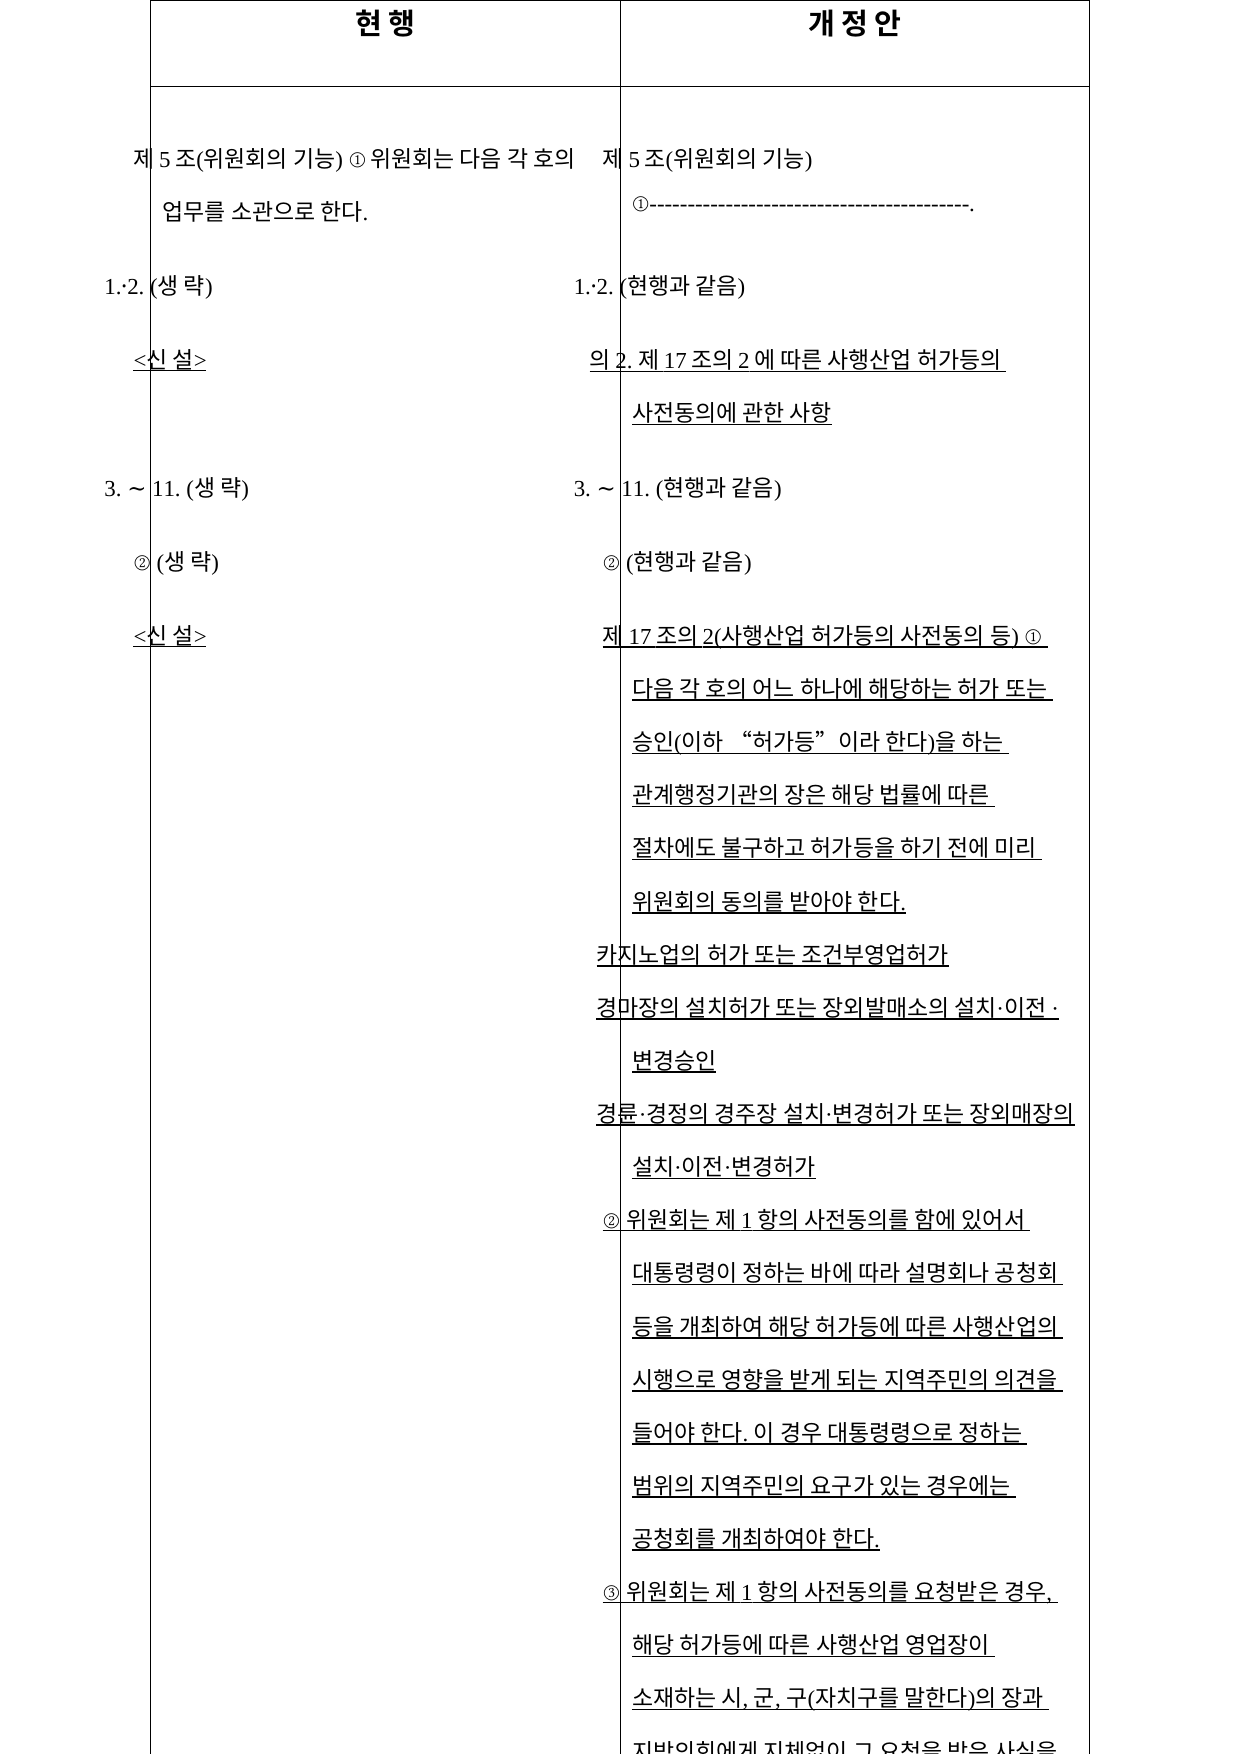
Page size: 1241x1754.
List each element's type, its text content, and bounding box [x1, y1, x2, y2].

table_cell 제17조의2(사행산업 허가등의 사전동의 등) ① 다음 각 호의 어느 하나에 해당하는 허가 또는 승인(이하 “허가등”이라 한다)을 하는 관계행정기관의 장은 해당 법률에 따른 절차에도 불구하고 허가등을 하기 전에 미리 위원회의 동의를 받아야 한다. 1. 카지노업의 허가 또는 조건부영업허가 2. 경마장의 설치허가 또는 장외발매소의 설치·이전 ·변경승인 3. 경륜·경정의 경주장 설치·변경허가 또는 장외매장의 설치·이전·변경허가 ② 위원회는 제1항의 사전동의를 함에 있어서 대통령령이 정하는 바에 따라 설명회나 공청회 등을 개최하여 해당 허가등에 따른 사행산업의 시행으로 영향을 받게 되는 지역주민의 의견을 들어야 한다. 이 경우 대통령령으로 정하는 범위의 지역주민의 요구가 있는 경우에는 공청회를 개최하여야 한다. ③ 위원회는 제1항의 사전동의를 요청받은 경우, 해당 허가등에 따른 사행산업 영업장이 소재하는 시, 군, 구(자치구를 말한다)의 장과 지방의회에게 지체없이 그 요청을 받은 사실을 통지하여야 한다. ④ 제3항의 통지를 받은 시장·군수·구청장은 주민투표법이 정하는 바에 따라 제1항의 사전동의에 대한 찬반을 묻는 주민투표를 실시하고 그 결과를 위원회에 통지할 수 있다. [621, 608, 1089, 1754]
table_cell ② (생 략) [151, 533, 620, 607]
table_cell 3. ∼ 11. (생 략) [151, 459, 620, 533]
table_cell <신 설> [151, 608, 620, 1754]
table_cell ② (현행과 같음) [621, 533, 1089, 607]
table_cell 1.․2. (현행과 같음) [621, 258, 1089, 332]
table_cell [151, 87, 620, 130]
table_header 현 행 [151, 1, 620, 86]
table_cell 2의2. 제17조의2에 따른 사행산업 허가등의 사전동의에 관한 사항 [621, 332, 1089, 459]
table_cell 제5조(위원회의 기능) ①------------------------------------------. [621, 130, 1089, 258]
table_cell <신 설> [151, 332, 620, 459]
table_cell 제5조(위원회의 기능) ①위원회는 다음 각 호의 업무를 소관으로 한다. [151, 130, 620, 258]
table_cell [621, 87, 1089, 130]
table_cell 1.․2. (생 략) [151, 258, 620, 332]
table_header 개 정 안 [621, 1, 1089, 86]
table_cell 3. ∼ 11. (현행과 같음) [621, 459, 1089, 533]
